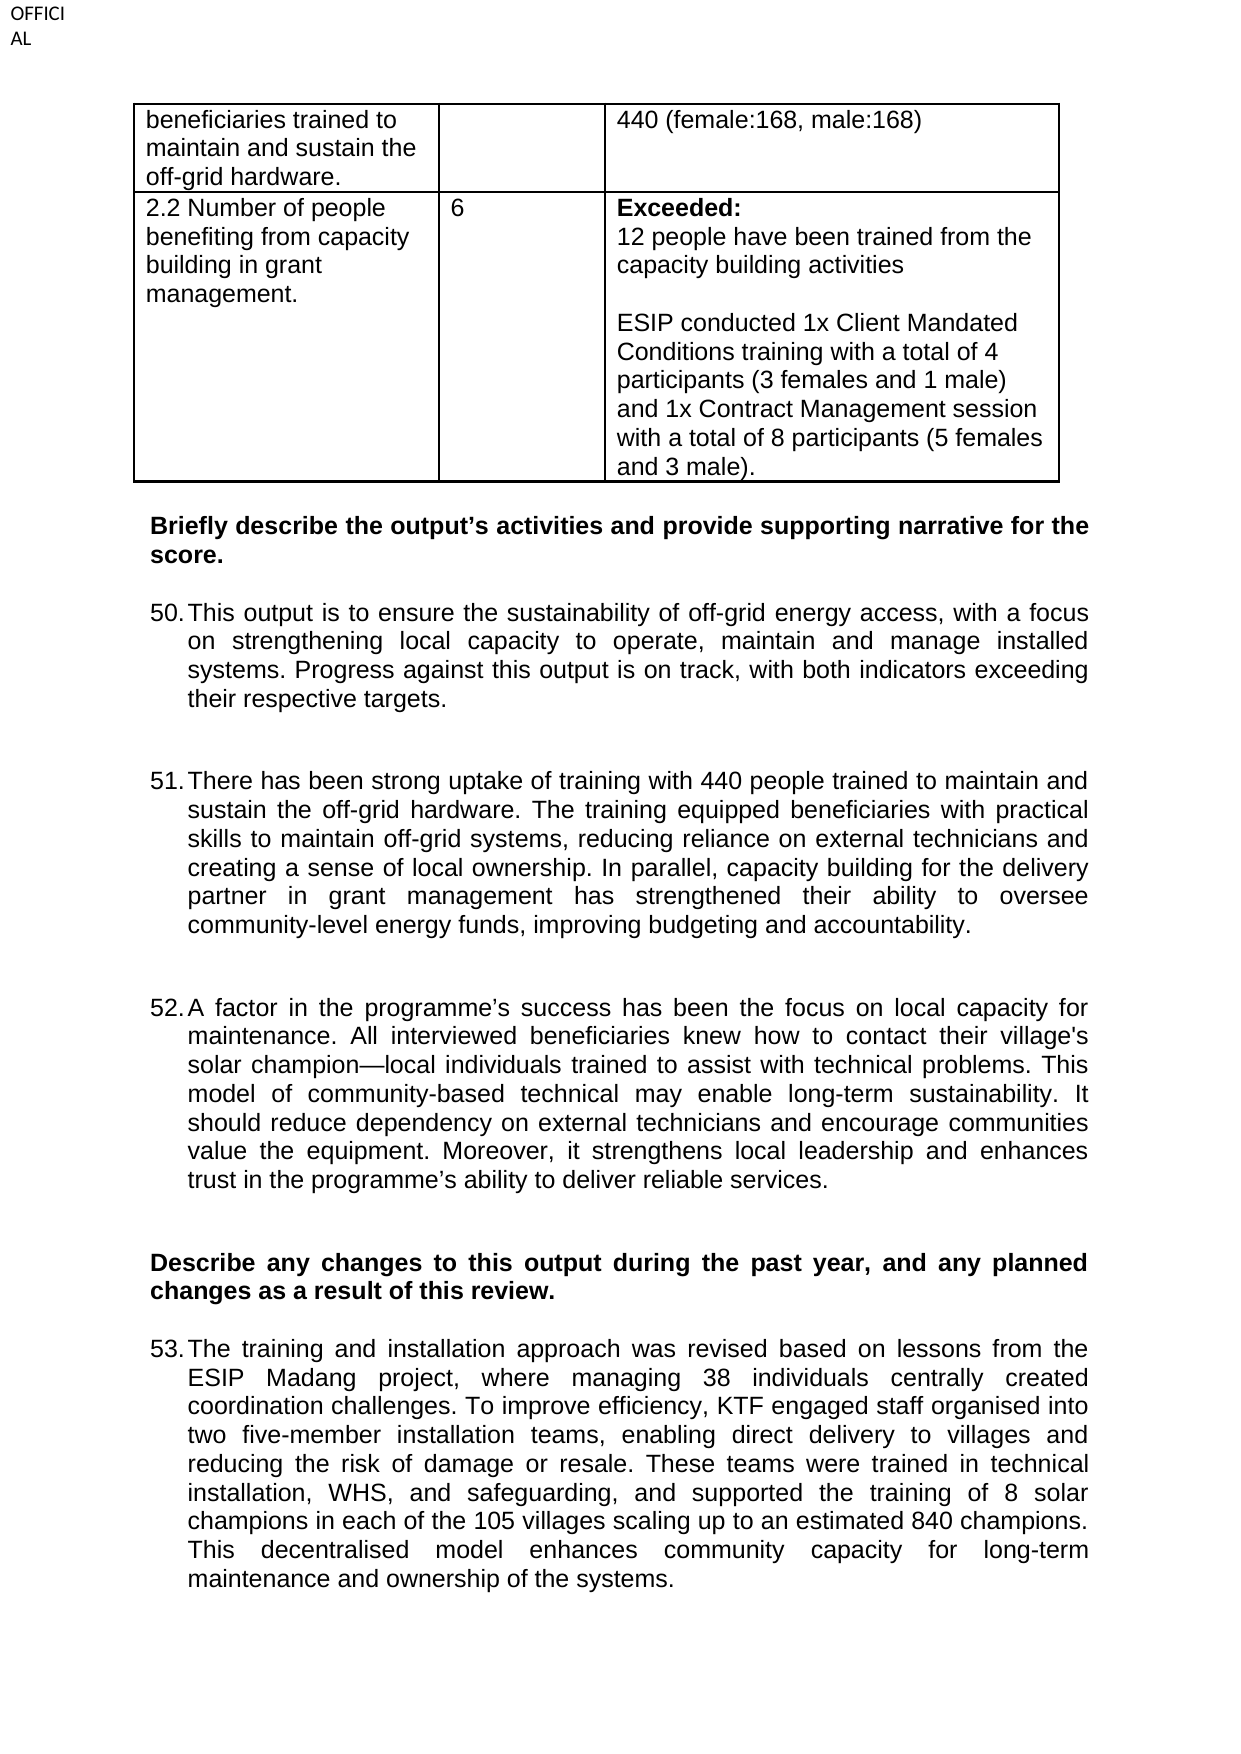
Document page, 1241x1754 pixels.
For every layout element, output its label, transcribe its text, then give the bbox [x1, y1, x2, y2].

table_cell 440 (female:168, male:168) [606, 105, 1058, 191]
table_cell [1060, 103, 1223, 191]
table_cell [440, 105, 604, 191]
table_cell 6 [440, 193, 604, 480]
list There has been strong uptake of training with 440 people trained to maintain and sustain the off-grid hardware. The training equipped beneficiaries with practical skills to maintain off-grid systems, reducing reliance on external technicians and creating a sense of local ownership. In parallel, capacity building for the delivery partner in grant management has strengthened their ability to oversee community-level energy funds, improving budgeting and accountability. [150, 766, 1090, 939]
text Briefly describe the output’s activities and provide supporting narrative for the score. [150, 511, 1090, 569]
table_cell Exceeded: 12 people have been trained from the capacity building activities ESIP conducted 1x Client Mandated Conditions training with a total of 4 participants (3 females and 1 male) and 1x Contract Management session with a total of 8 participants (5 females and 3 male). [606, 193, 1058, 480]
table_cell 2.2 Number of people benefiting from capacity building in grant management. [135, 193, 438, 480]
list This output is to ensure the sustainability of off-grid energy access, with a focus on strengthening local capacity to operate, maintain and manage installed systems. Progress against this output is on track, with both indicators exceeding their respective targets. [150, 597, 1090, 712]
table_cell [1060, 191, 1223, 480]
table_cell beneficiaries trained to maintain and sustain the off-grid hardware. [135, 105, 438, 191]
text Describe any changes to this output during the past year, and any planned changes as a result of this review. [150, 1247, 1090, 1305]
list The training and installation approach was revised based on lessons from the ESIP Madang project, where managing 38 individuals centrally created coordination challenges. To improve efficiency, KTF engaged staff organised into two five-member installation teams, enabling direct delivery to villages and reducing the risk of damage or resale. These teams were trained in technical installation, WHS, and safeguarding, and supported the training of 8 solar champions in each of the 105 villages scaling up to an estimated 840 champions. This decentralised model enhances community capacity for long-term maintenance and ownership of the systems. [150, 1334, 1090, 1592]
list A factor in the programme’s success has been the focus on local capacity for maintenance. All interviewed beneficiaries knew how to contact their village's solar champion—local individuals trained to assist with technical problems. This model of community-based technical may enable long-term sustainability. It should reduce dependency on external technicians and encourage communities value the equipment. Moreover, it strengthens local leadership and enhances trust in the programme’s ability to deliver reliable services. [150, 992, 1090, 1194]
